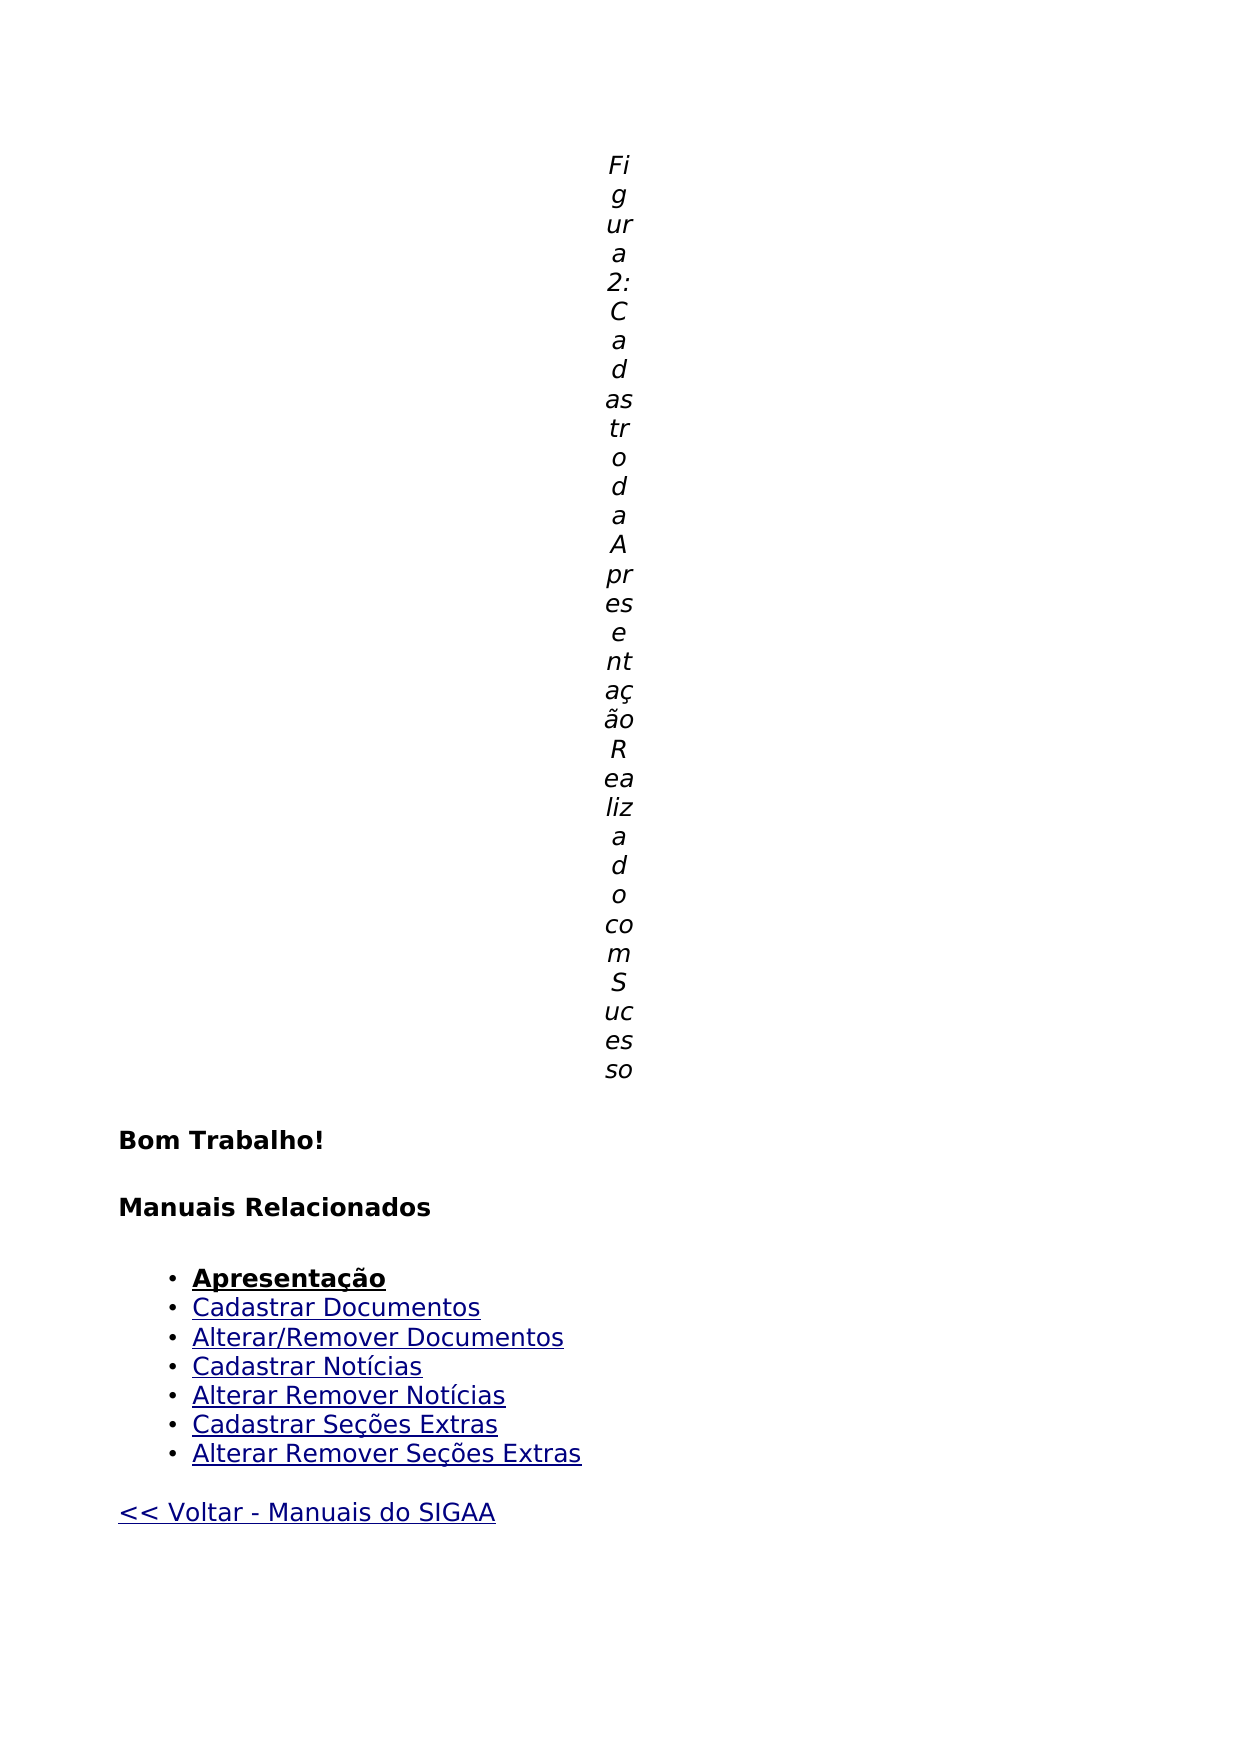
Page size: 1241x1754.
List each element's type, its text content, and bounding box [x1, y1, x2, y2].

subtitle Manuais Relacionados [118, 1193, 1122, 1222]
list Apresentação [177, 1264, 1122, 1293]
text << Voltar - Manuais do SIGAA [118, 1498, 1122, 1527]
list Cadastrar Notícias [177, 1352, 1122, 1381]
text Bom Trabalho! [118, 1127, 1122, 1156]
text Figura 2: Cadastro da Apresentação Realizado com Sucesso [603, 131, 637, 1085]
list Alterar Remover Notícias [177, 1381, 1122, 1410]
list Cadastrar Seções Extras [177, 1410, 1122, 1439]
list Alterar/Remover Documentos [177, 1323, 1122, 1352]
list Cadastrar Documentos [177, 1293, 1122, 1323]
list Alterar Remover Seções Extras [177, 1439, 1122, 1468]
